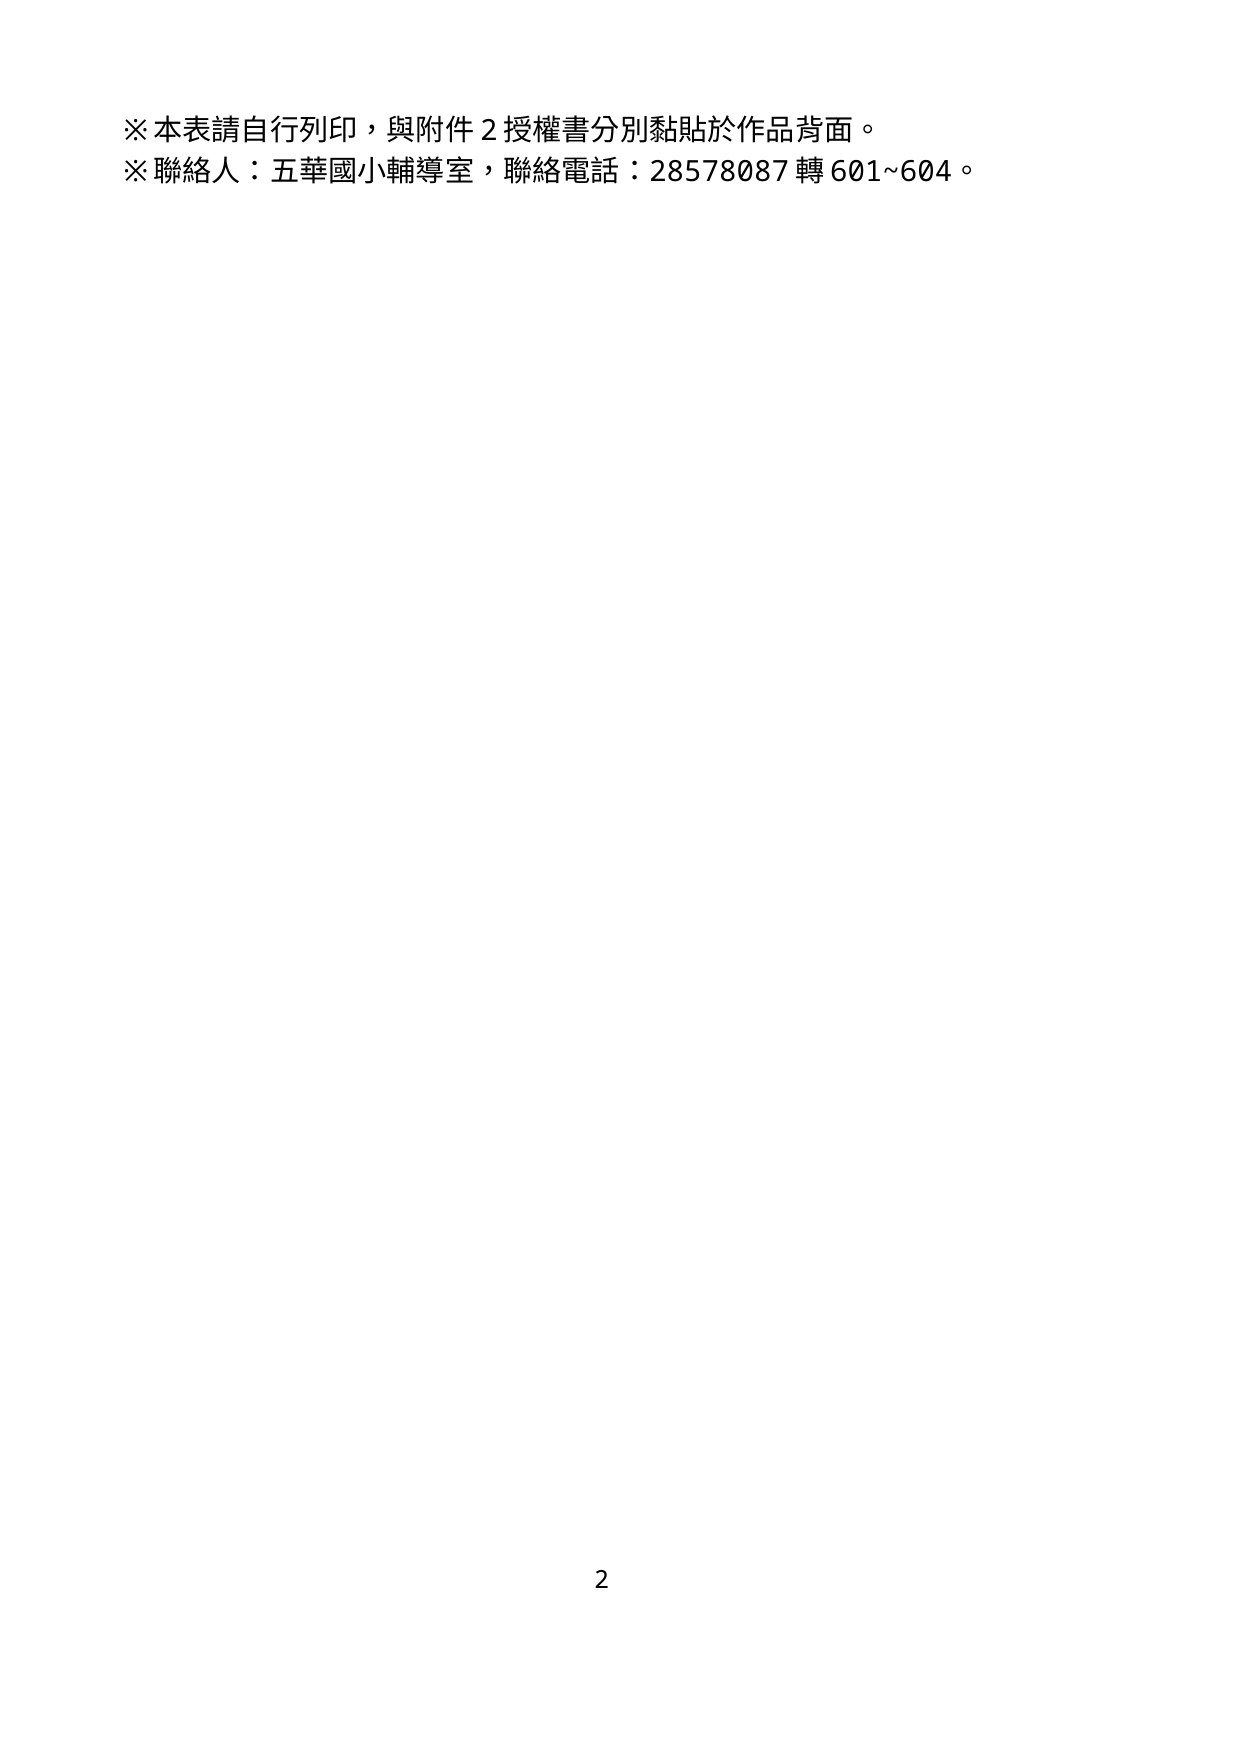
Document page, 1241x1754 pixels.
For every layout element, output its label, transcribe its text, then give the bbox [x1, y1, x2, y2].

text ※聯絡人：五華國小輔導室，聯絡電話：28578087轉601~604。 [118, 148, 1122, 190]
text ※本表請自行列印，與附件2授權書分別黏貼於作品背面。 [118, 107, 1122, 148]
